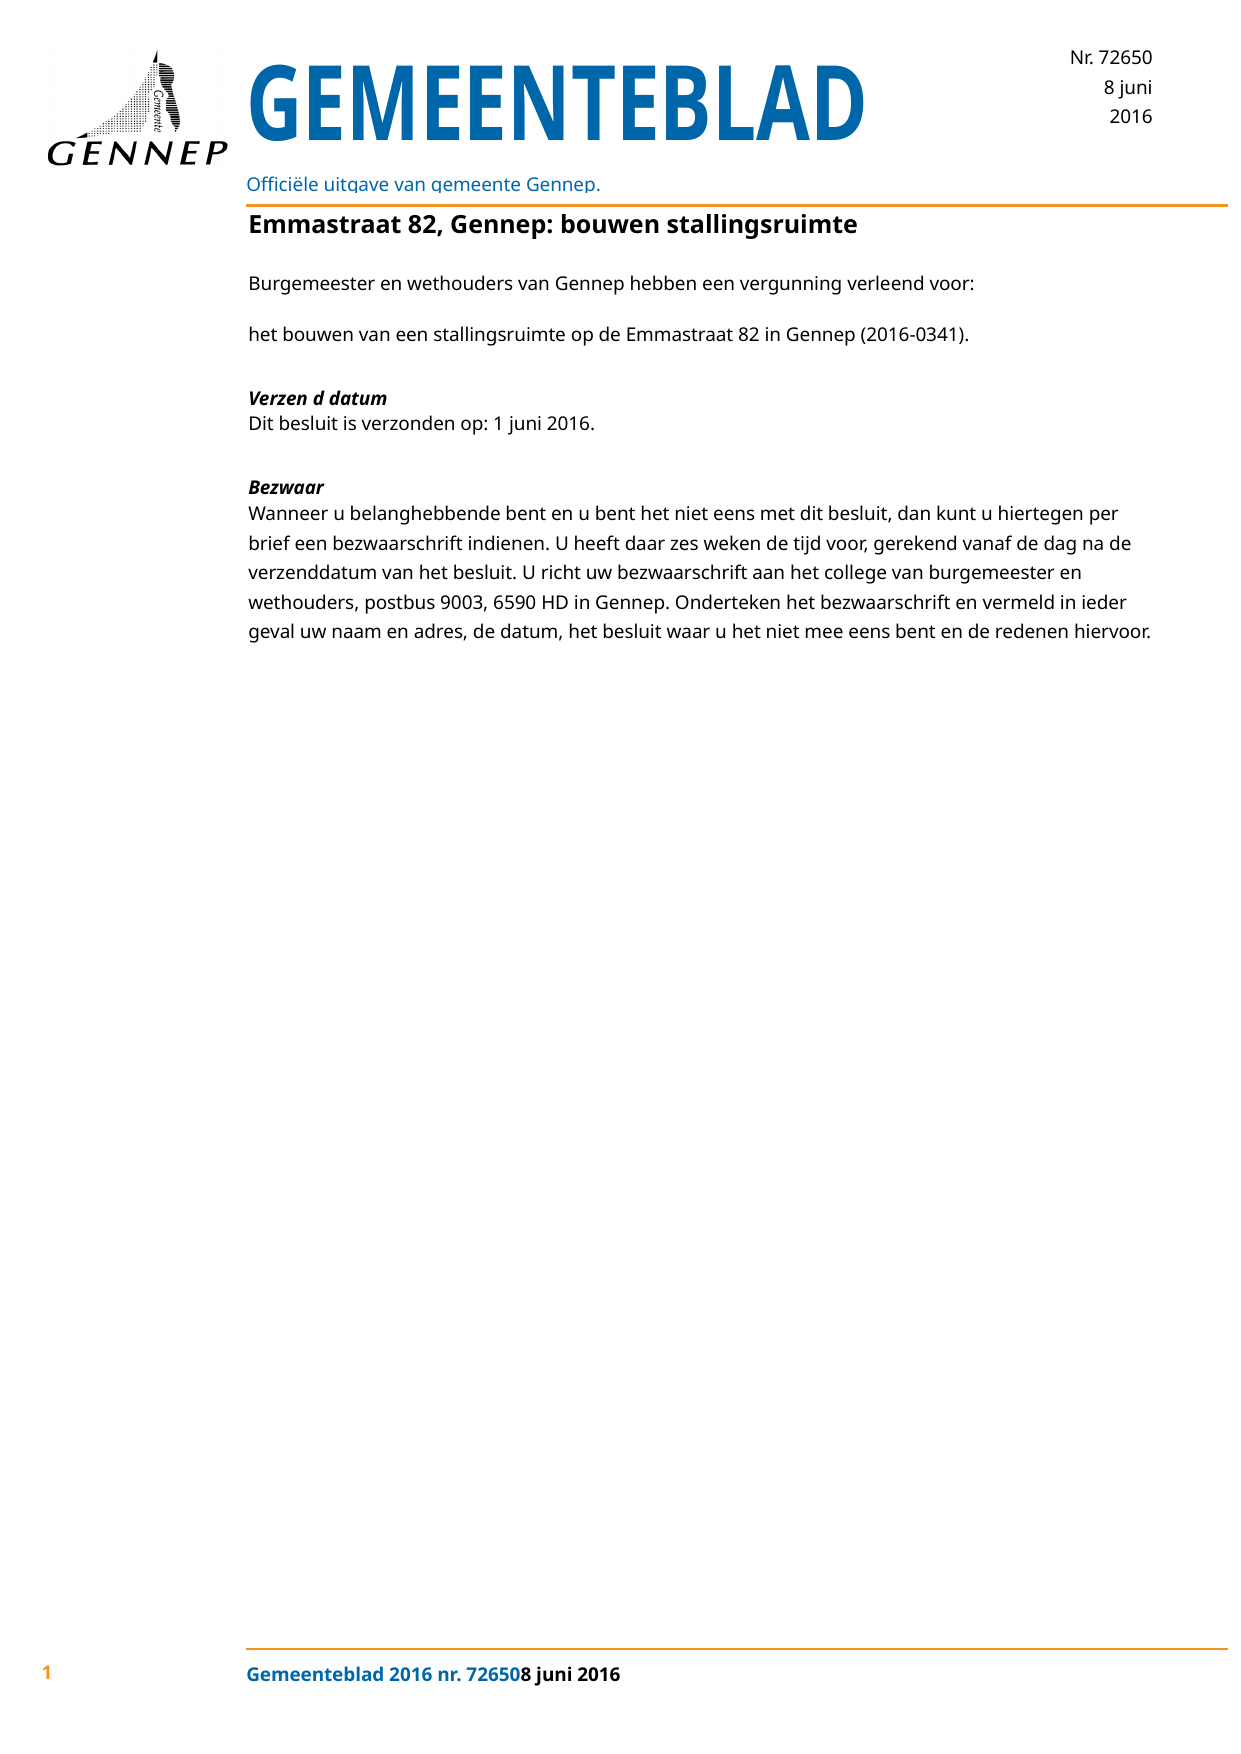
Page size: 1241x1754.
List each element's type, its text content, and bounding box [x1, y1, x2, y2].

picture [41, 47, 231, 172]
text Verzen d datum [248, 385, 1152, 410]
text Bezwaar [248, 474, 1152, 500]
text Dit besluit is verzonden op: 1 juni 2016. [248, 410, 1152, 436]
text het bouwen van een stallingsruimte op de Emmastraat 82 in Gennep (2016-0341). [248, 321, 1152, 346]
text Emmastraat 82, Gennep: bouwen stallingsruimte [248, 207, 1152, 241]
text Wanneer u belanghebbende bent en u bent het niet eens met dit besluit, dan kunt u hiertegen per brief een bezwaarschrift indienen. U heeft daar zes weken de tijd voor, gerekend vanaf de dag na de verzenddatum van het besluit. U richt uw bezwaarschrift aan het college van burgemeester en wethouders, postbus 9003, 6590 HD in Gennep. Onderteken het bezwaarschrift en vermeld in ieder geval uw naam en adres, de datum, het besluit waar u het niet mee eens bent en de redenen hiervoor. [248, 500, 1152, 644]
text Burgemeester en wethouders van Gennep hebben een vergunning verleend voor: [248, 270, 1152, 296]
